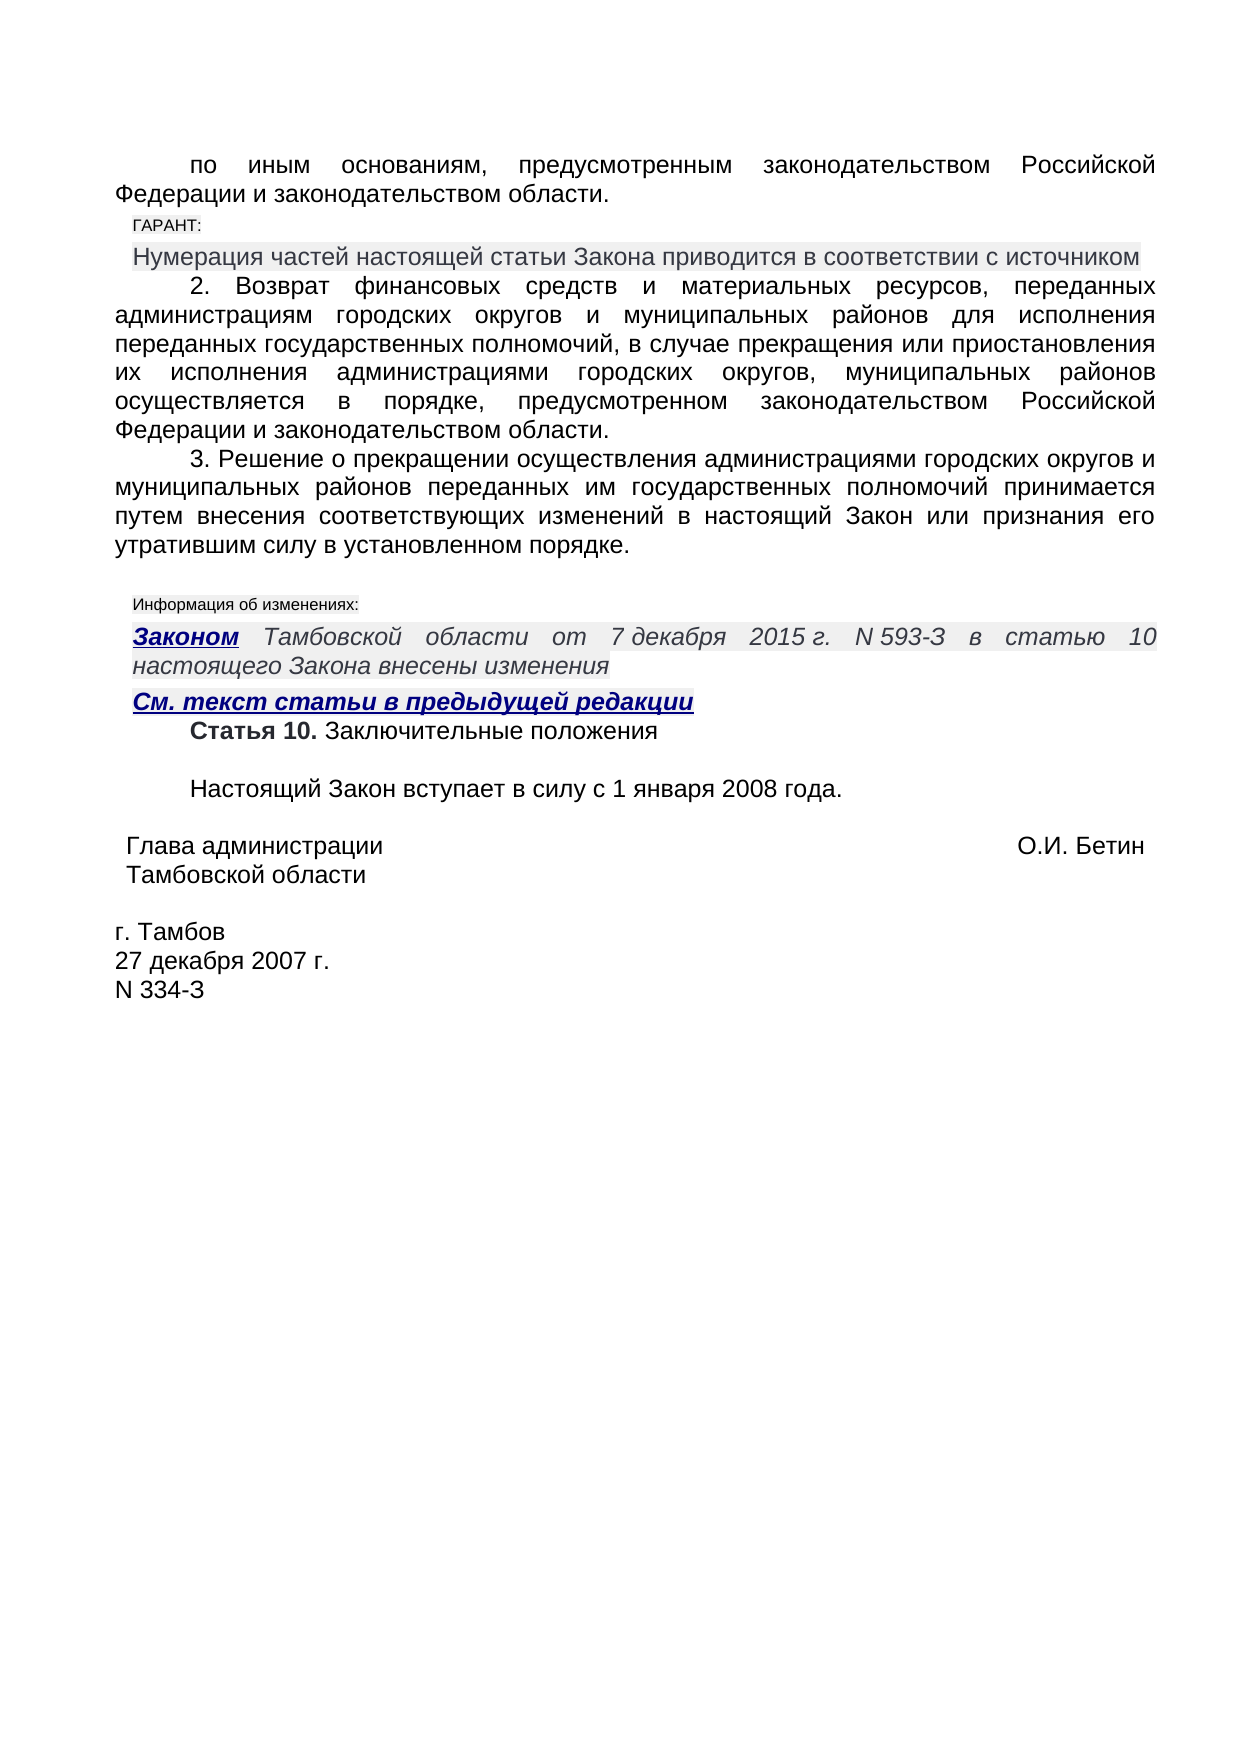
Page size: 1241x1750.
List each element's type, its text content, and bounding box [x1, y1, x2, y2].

text ГАРАНТ: [201, 215, 1157, 234]
table_header Глава администрации Тамбовской области [115, 831, 809, 889]
text См. текст статьи в предыдущей редакции [132, 687, 1157, 716]
text Законом Тамбовской области от 7 декабря 2015 г. N 593-З в статью 10 настоящего Закона внесены изменения [610, 651, 1157, 679]
text Статья 10. Заключительные положения [189, 716, 1157, 745]
text Информация об изменениях: [359, 595, 1157, 614]
text 27 декабря 2007 г. [114, 946, 1157, 975]
table_header О.И. Бетин [809, 831, 1156, 889]
text N 334-З [114, 975, 1157, 1004]
text г. Тамбов [114, 917, 1157, 946]
text Настоящий Закон вступает в силу с 1 января 2008 года. [114, 774, 1157, 802]
text 2. Возврат финансовых средств и материальных ресурсов, переданных администрациям городских округов и муниципальных районов для исполнения переданных государственных полномочий, в случае прекращения или приостановления их исполнения администрациями городских округов, муниципальных районов осуществляется в порядке, предусмотренном законодательством Российской Федерации и законодательством области. [114, 271, 1157, 443]
text по иным основаниям, предусмотренным законодательством Российской Федерации и законодательством области. [114, 150, 1157, 207]
text 3. Решение о прекращении осуществления администрациями городских округов и муниципальных районов переданных им государственных полномочий принимается путем внесения соответствующих изменений в настоящий Закон или признания его утратившим силу в установленном порядке. [114, 443, 1157, 558]
